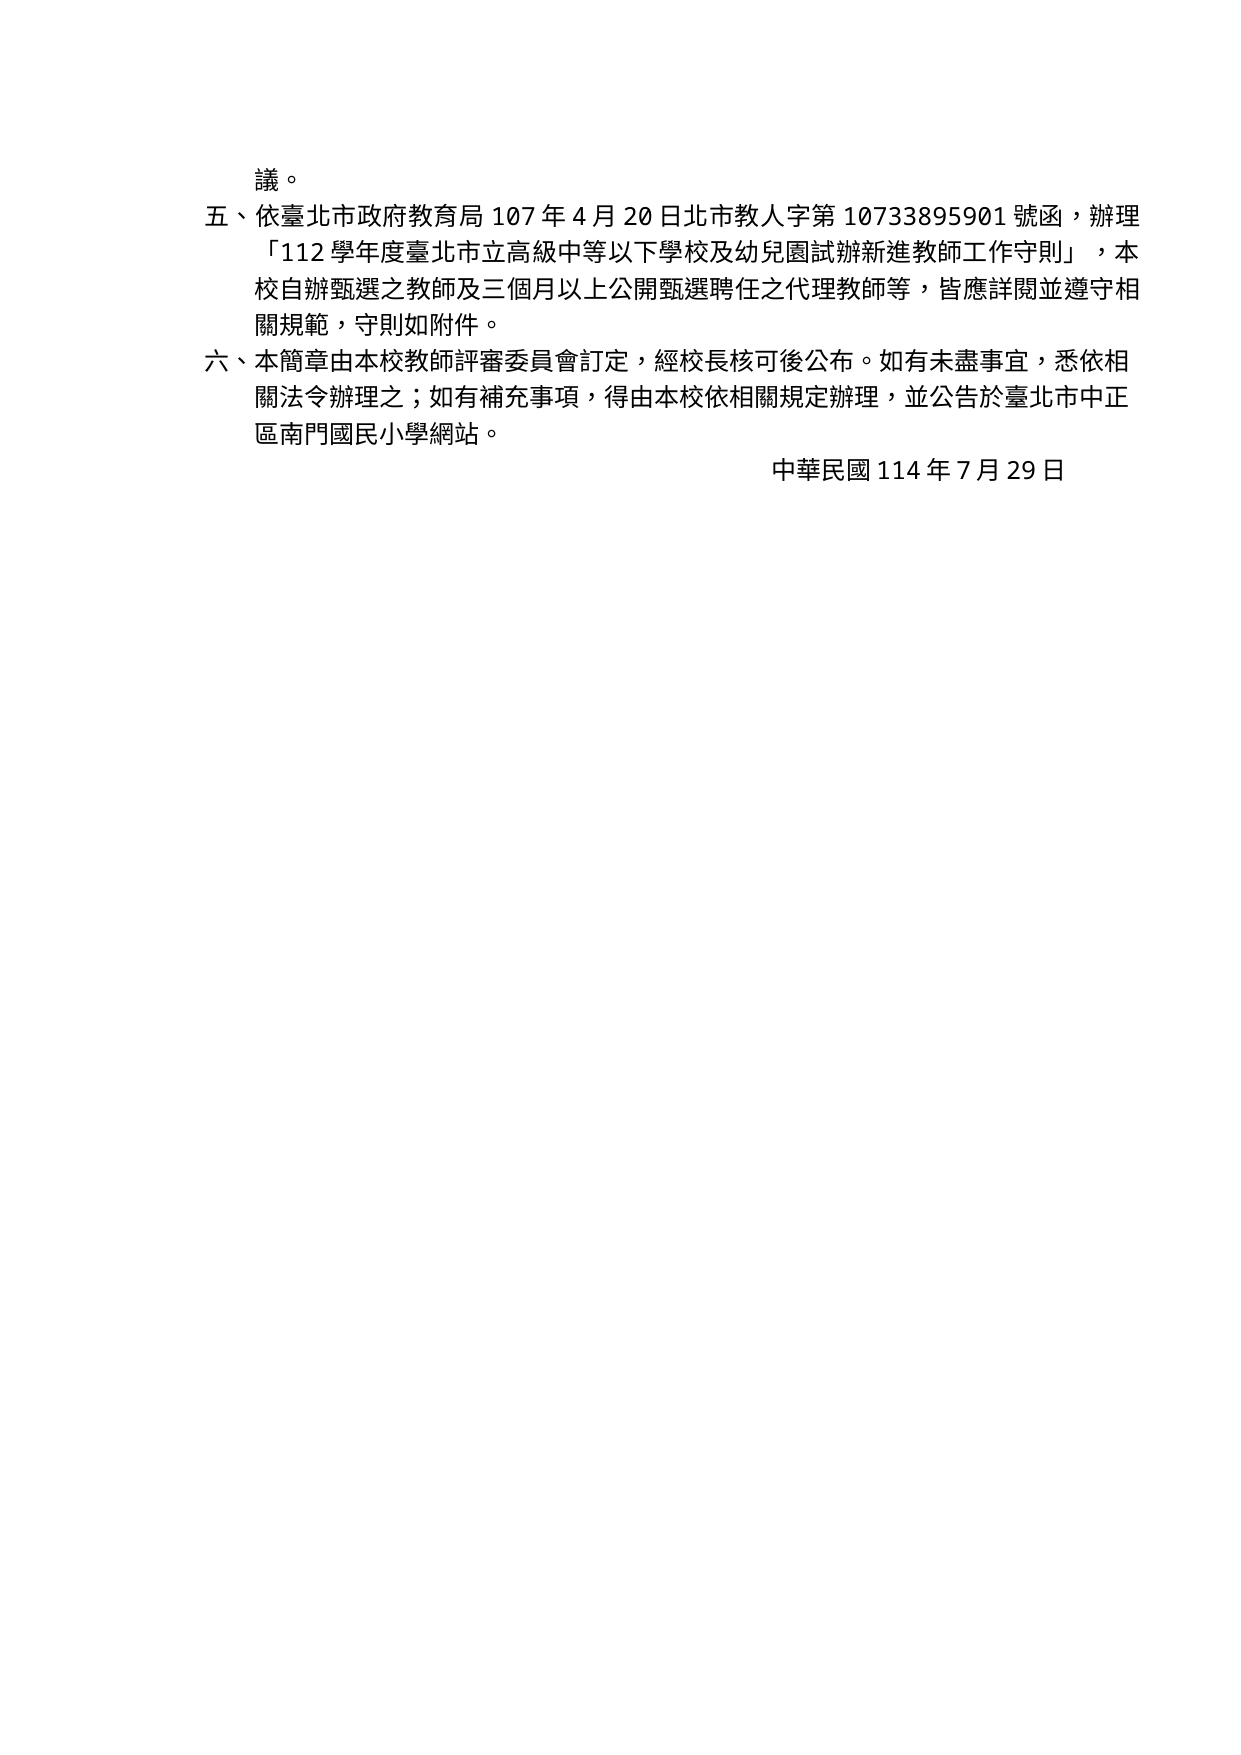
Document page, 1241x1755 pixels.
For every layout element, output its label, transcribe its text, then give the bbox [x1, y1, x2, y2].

text 議。 [204, 160, 1141, 197]
text 中華民國114年7月29日 [175, 450, 1066, 487]
text 五、依臺北市政府教育局107年4月20日北市教人字第10733895901號函，辦理「112學年度臺北市立高級中等以下學校及幼兒園試辦新進教師工作守則」，本校自辦甄選之教師及三個月以上公開甄選聘任之代理教師等，皆應詳閱並遵守相關規範，守則如附件。 [204, 197, 1141, 342]
text 六、本簡章由本校教師評審委員會訂定，經校長核可後公布。如有未盡事宜，悉依相關法令辦理之；如有補充事項，得由本校依相關規定辦理，並公告於臺北市中正區南門國民小學網站。 [204, 342, 1141, 450]
